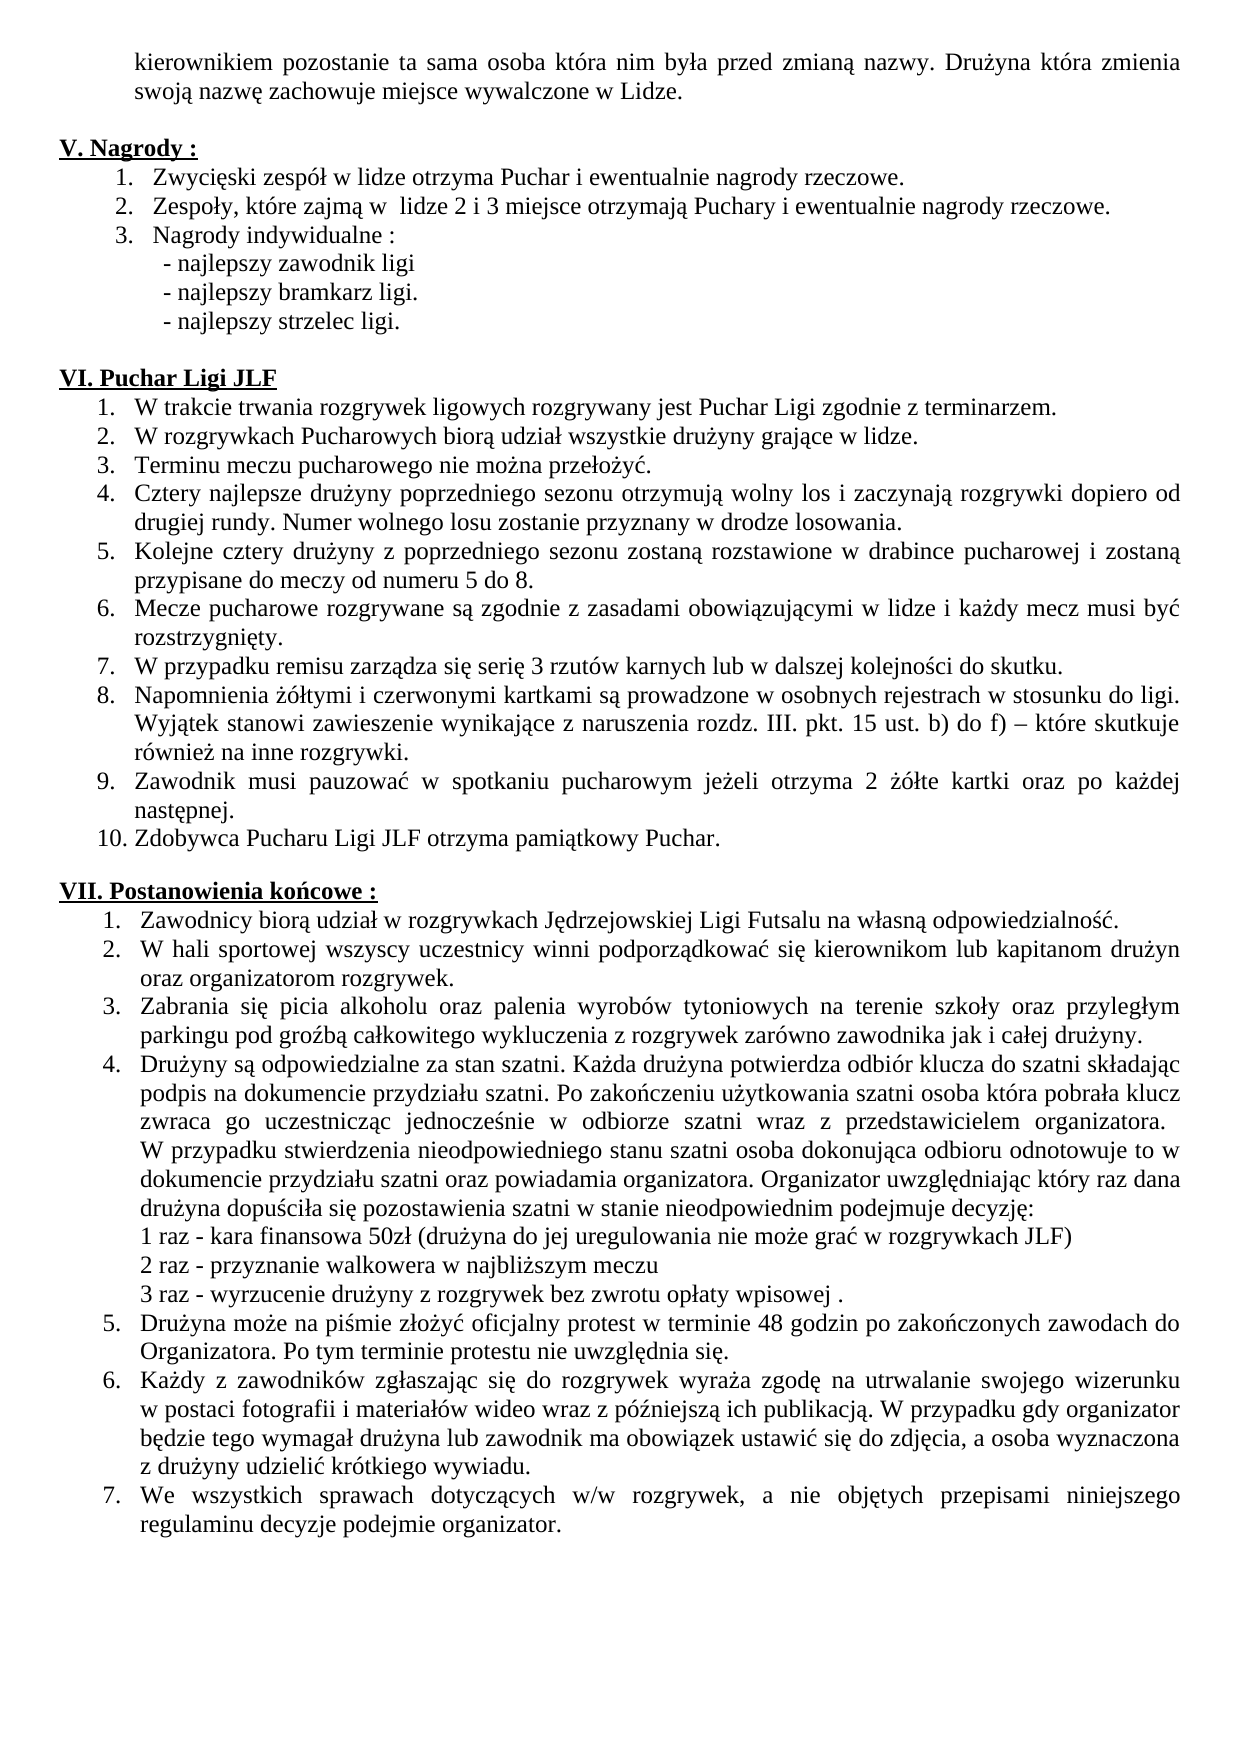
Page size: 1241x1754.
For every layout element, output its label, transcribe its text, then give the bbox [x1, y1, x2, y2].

list Kolejne cztery drużyny z poprzedniego sezonu zostaną rozstawione w drabince pucharowej i zostaną przypisane do meczy od numeru 5 do 8. [97, 536, 1181, 593]
list kierownikiem pozostanie ta sama osoba która nim była przed zmianą nazwy. Drużyna która zmienia swoją nazwę zachowuje miejsce wywalczone w Lidze. [97, 47, 1181, 105]
list Zabrania się picia alkoholu oraz palenia wyrobów tytoniowych na terenie szkoły oraz przyległym parkingu pod groźbą całkowitego wykluczenia z rozgrywek zarówno zawodnika jak i całej drużyny. [102, 991, 1181, 1049]
list Zwycięski zespół w lidze otrzyma Puchar i ewentualnie nagrody rzeczowe. [115, 162, 1181, 191]
list W trakcie trwania rozgrywek ligowych rozgrywany jest Puchar Ligi zgodnie z terminarzem. [97, 392, 1181, 421]
text - najlepszy zawodnik ligi [138, 248, 1181, 277]
text VII. Postanowienia końcowe : [59, 876, 1181, 905]
list Napomnienia żółtymi i czerwonymi kartkami są prowadzone w osobnych rejestrach w stosunku do ligi. Wyjątek stanowi zawieszenie wynikające z naruszenia rozdz. III. pkt. 15 ust. b) do f) – które skutkuje również na inne rozgrywki. [97, 680, 1181, 766]
list Mecze pucharowe rozgrywane są zgodnie z zasadami obowiązującymi w lidze i każdy mecz musi być rozstrzygnięty. [97, 593, 1181, 651]
list Nagrody indywidualne : [115, 220, 1181, 248]
list Zawodnik musi pauzować w spotkaniu pucharowym jeżeli otrzyma 2 żółte kartki oraz po każdej następnej. [97, 766, 1181, 823]
list Każdy z zawodników zgłaszając się do rozgrywek wyraża zgodę na utrwalanie swojego wizerunku w postaci fotografii i materiałów wideo wraz z późniejszą ich publikacją. W przypadku gdy organizator będzie tego wymagał drużyna lub zawodnik ma obowiązek ustawić się do zdjęcia, a osoba wyznaczona z drużyny udzielić krótkiego wywiadu. [102, 1365, 1181, 1480]
list W hali sportowej wszyscy uczestnicy winni podporządkować się kierownikom lub kapitanom drużyn oraz organizatorom rozgrywek. [102, 934, 1181, 991]
list Cztery najlepsze drużyny poprzedniego sezonu otrzymują wolny los i zaczynają rozgrywki dopiero od drugiej rundy. Numer wolnego losu zostanie przyznany w drodze losowania. [97, 478, 1181, 536]
list 1 raz - kara finansowa 50zł (drużyna do jej uregulowania nie może grać w rozgrywkach JLF) 2 raz - przyznanie walkowera w najbliższym meczu 3 raz - wyrzucenie drużyny z rozgrywek bez zwrotu opłaty wpisowej . [102, 1221, 1181, 1308]
list Zawodnicy biorą udział w rozgrywkach Jędrzejowskiej Ligi Futsalu na własną odpowiedzialność. [102, 905, 1181, 934]
text - najlepszy strzelec ligi. [138, 306, 1181, 335]
list W rozgrywkach Pucharowych biorą udział wszystkie drużyny grające w lidze. [97, 421, 1181, 450]
text - najlepszy bramkarz ligi. [138, 277, 1181, 306]
list W przypadku remisu zarządza się serię 3 rzutów karnych lub w dalszej kolejności do skutku. [97, 651, 1181, 680]
list Drużyny są odpowiedzialne za stan szatni. Każda drużyna potwierdza odbiór klucza do szatni składając podpis na dokumencie przydziału szatni. Po zakończeniu użytkowania szatni osoba która pobrała klucz zwraca go uczestnicząc jednocześnie w odbiorze szatni wraz z przedstawicielem organizatora. W przypadku stwierdzenia nieodpowiedniego stanu szatni osoba dokonująca odbioru odnotowuje to w dokumencie przydziału szatni oraz powiadamia organizatora. Organizator uwzględniając który raz dana drużyna dopuściła się pozostawienia szatni w stanie nieodpowiednim podejmuje decyzję: [102, 1049, 1181, 1221]
text VI. Puchar Ligi JLF [59, 363, 1181, 392]
list Zdobywca Pucharu Ligi JLF otrzyma pamiątkowy Puchar. [97, 823, 1181, 852]
text V. Nagrody : [59, 133, 1181, 162]
list Terminu meczu pucharowego nie można przełożyć. [97, 450, 1181, 478]
list Zespoły, które zajmą w lidze 2 i 3 miejsce otrzymają Puchary i ewentualnie nagrody rzeczowe. [115, 191, 1181, 220]
list We wszystkich sprawach dotyczących w/w rozgrywek, a nie objętych przepisami niniejszego regulaminu decyzje podejmie organizator. [102, 1480, 1181, 1538]
list Drużyna może na piśmie złożyć oficjalny protest w terminie 48 godzin po zakończonych zawodach do Organizatora. Po tym terminie protestu nie uwzględnia się. [102, 1308, 1181, 1365]
